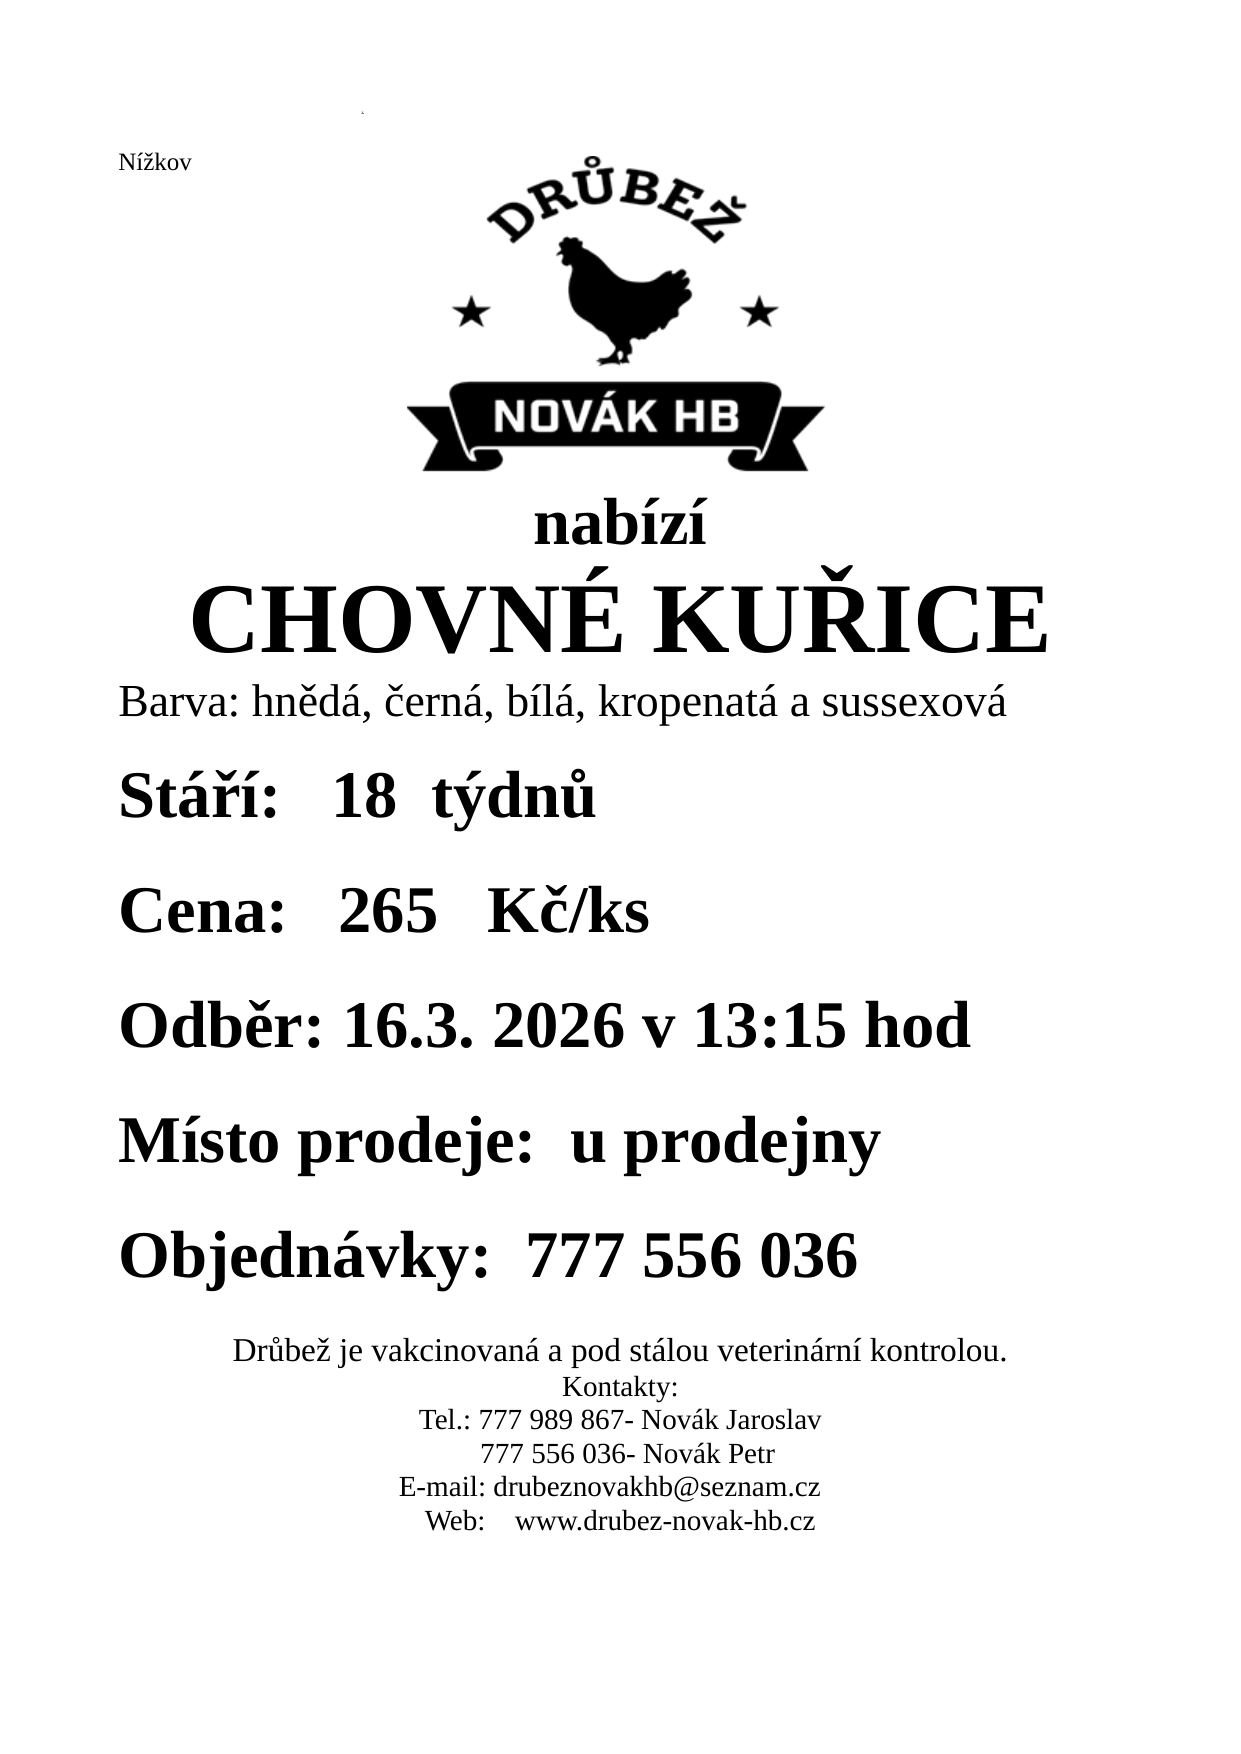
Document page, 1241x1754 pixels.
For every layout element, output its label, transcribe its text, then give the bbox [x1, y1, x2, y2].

text CHOVNÉ KUŘICE [118, 559, 1122, 674]
text 777 556 036- Novák Petr [118, 1436, 1122, 1469]
text Drůbež je vakcinovaná a pod stálou veterinární kontrolou. [118, 1330, 1122, 1369]
text Cena: 265 Kč/ks [118, 870, 1122, 947]
text Odběr: 16.3. 2026 v 13:15 hod [118, 985, 1122, 1062]
text Web: www.drubez-novak-hb.cz [118, 1503, 1122, 1536]
text nabízí [118, 482, 1122, 559]
text Stáří: 18 týdnů [118, 755, 1122, 832]
text E-mail: drubeznovakhb@seznam.cz [118, 1469, 1122, 1503]
text Objednávky: 777 556 036 [118, 1215, 1122, 1292]
text Nížkov [118, 147, 1122, 176]
text Tel.: 777 989 867- Novák Jaroslav [118, 1402, 1122, 1436]
text Místo prodeje: u prodejny [118, 1100, 1122, 1177]
picture [406, 156, 827, 473]
text Kontakty: [118, 1369, 1122, 1402]
text Barva: hnědá, černá, bílá, kropenatá a sussexová [118, 674, 1122, 727]
